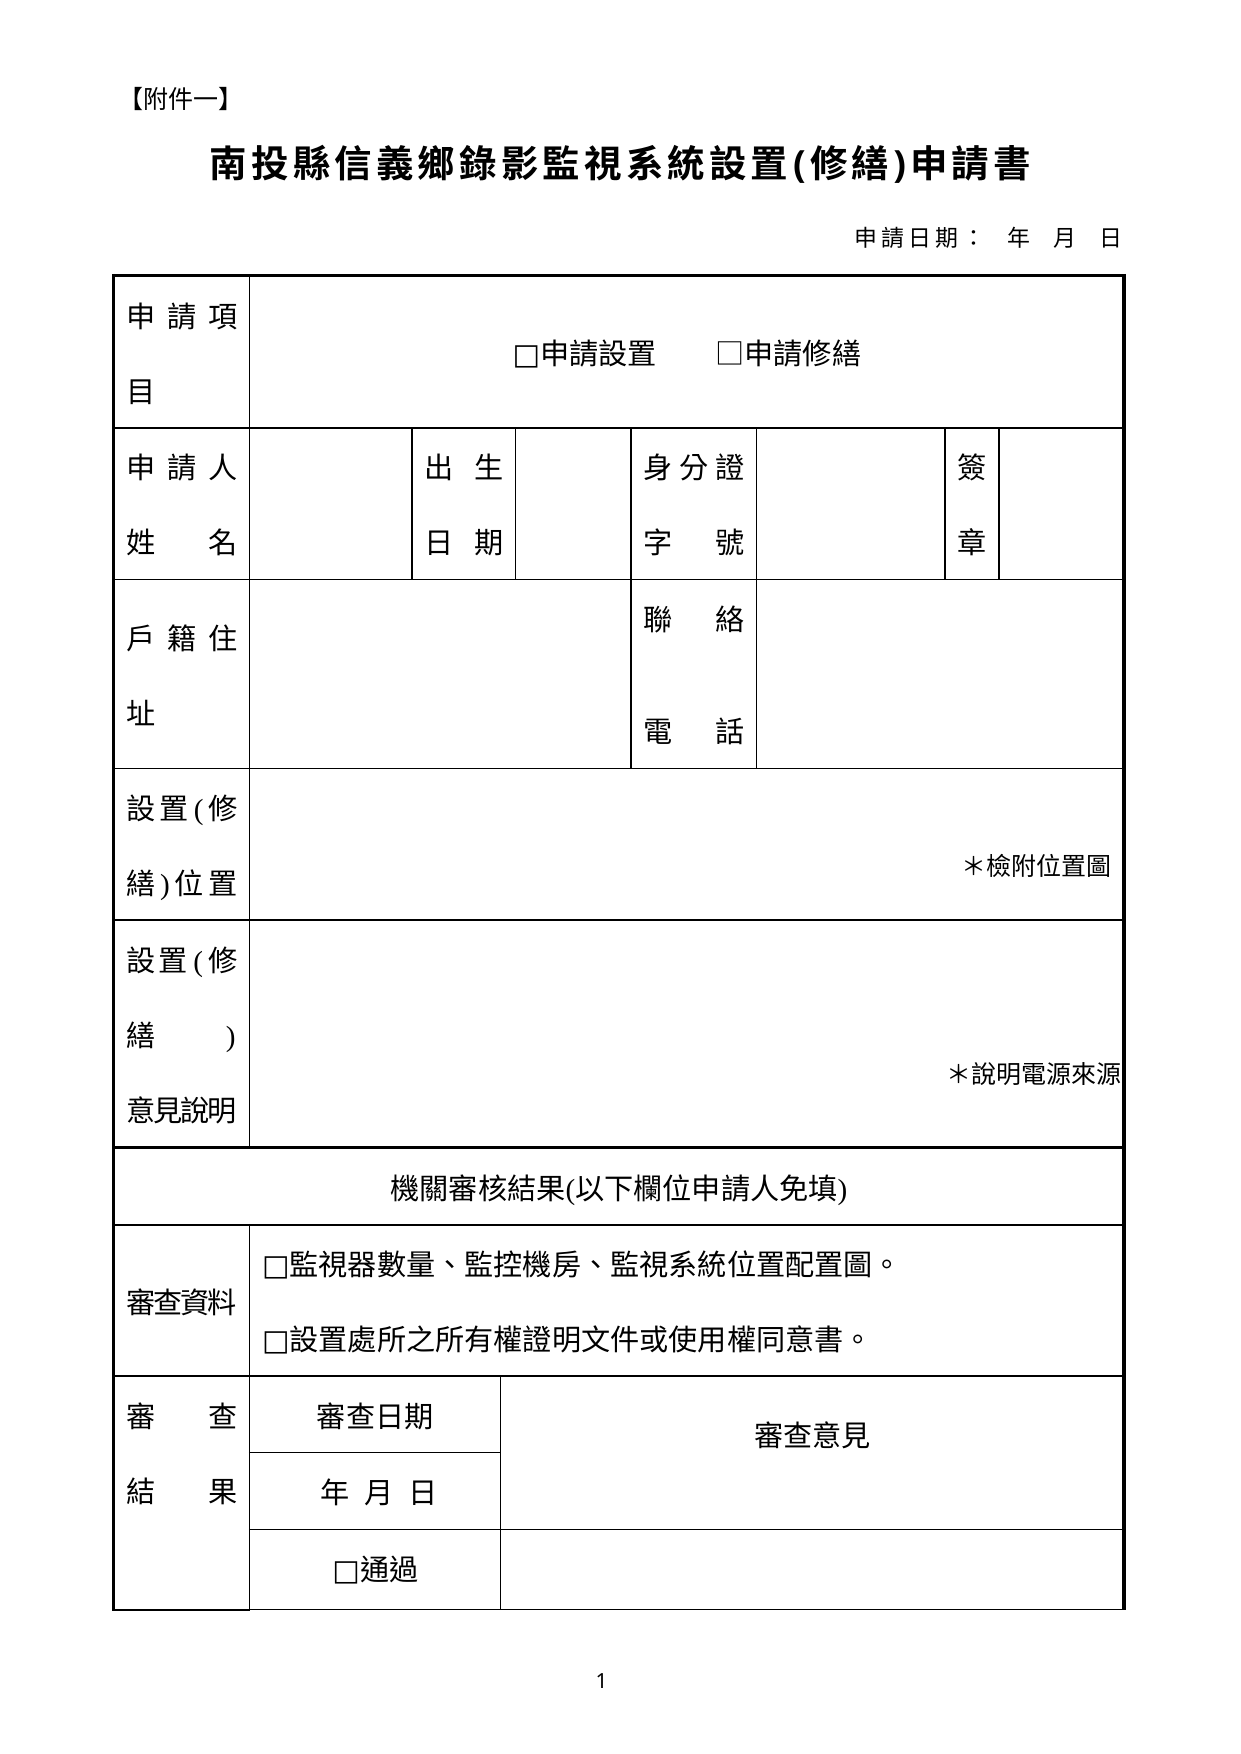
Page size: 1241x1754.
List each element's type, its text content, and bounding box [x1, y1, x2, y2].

table_cell 審查意見 [501, 1377, 1122, 1528]
text 申請日期： 年 月 日 [118, 218, 1122, 255]
table_cell [250, 580, 630, 768]
table_cell [516, 429, 630, 578]
table_cell 身分證 字號 [632, 429, 756, 578]
text 南投縣信義鄉錄影監視系統設置(修繕)申請書 [118, 124, 1122, 199]
table_header 申請項目 [115, 277, 249, 427]
table_cell 機關審核結果(以下欄位申請人免填) [115, 1149, 1122, 1224]
table_cell □通過 [250, 1530, 500, 1609]
table_cell ＊說明電源來源 [250, 921, 1122, 1146]
table_cell 聯絡 電話 [632, 580, 756, 768]
text 【附件一】 [118, 75, 1122, 116]
table_cell ＊檢附位置圖 [250, 769, 1122, 919]
table_header □申請設置 □申請修繕 [250, 277, 1122, 427]
table_cell 設置(修繕) 意見說明 [115, 921, 249, 1146]
table_cell [501, 1530, 1122, 1609]
table_cell 年 月 日 [250, 1453, 500, 1528]
table_cell 審查資料 [115, 1226, 249, 1375]
table_cell [250, 429, 411, 578]
table_cell 申請人姓名 [115, 429, 249, 578]
table_cell [1000, 429, 1122, 578]
table_cell 出生日期 [413, 429, 515, 578]
table_cell □監視器數量、監控機房、監視系統位置配置圖。 □設置處所之所有權證明文件或使用權同意書。 [250, 1226, 1122, 1375]
table_cell 戶籍住址 [115, 580, 249, 768]
table_cell 簽章 [946, 429, 998, 578]
table_cell 審查 結果 [115, 1377, 249, 1609]
table_cell 審查日期 [250, 1377, 500, 1452]
table_cell [757, 429, 944, 578]
table_cell [757, 580, 1122, 768]
table_cell 設置(修繕)位置 [115, 769, 249, 919]
